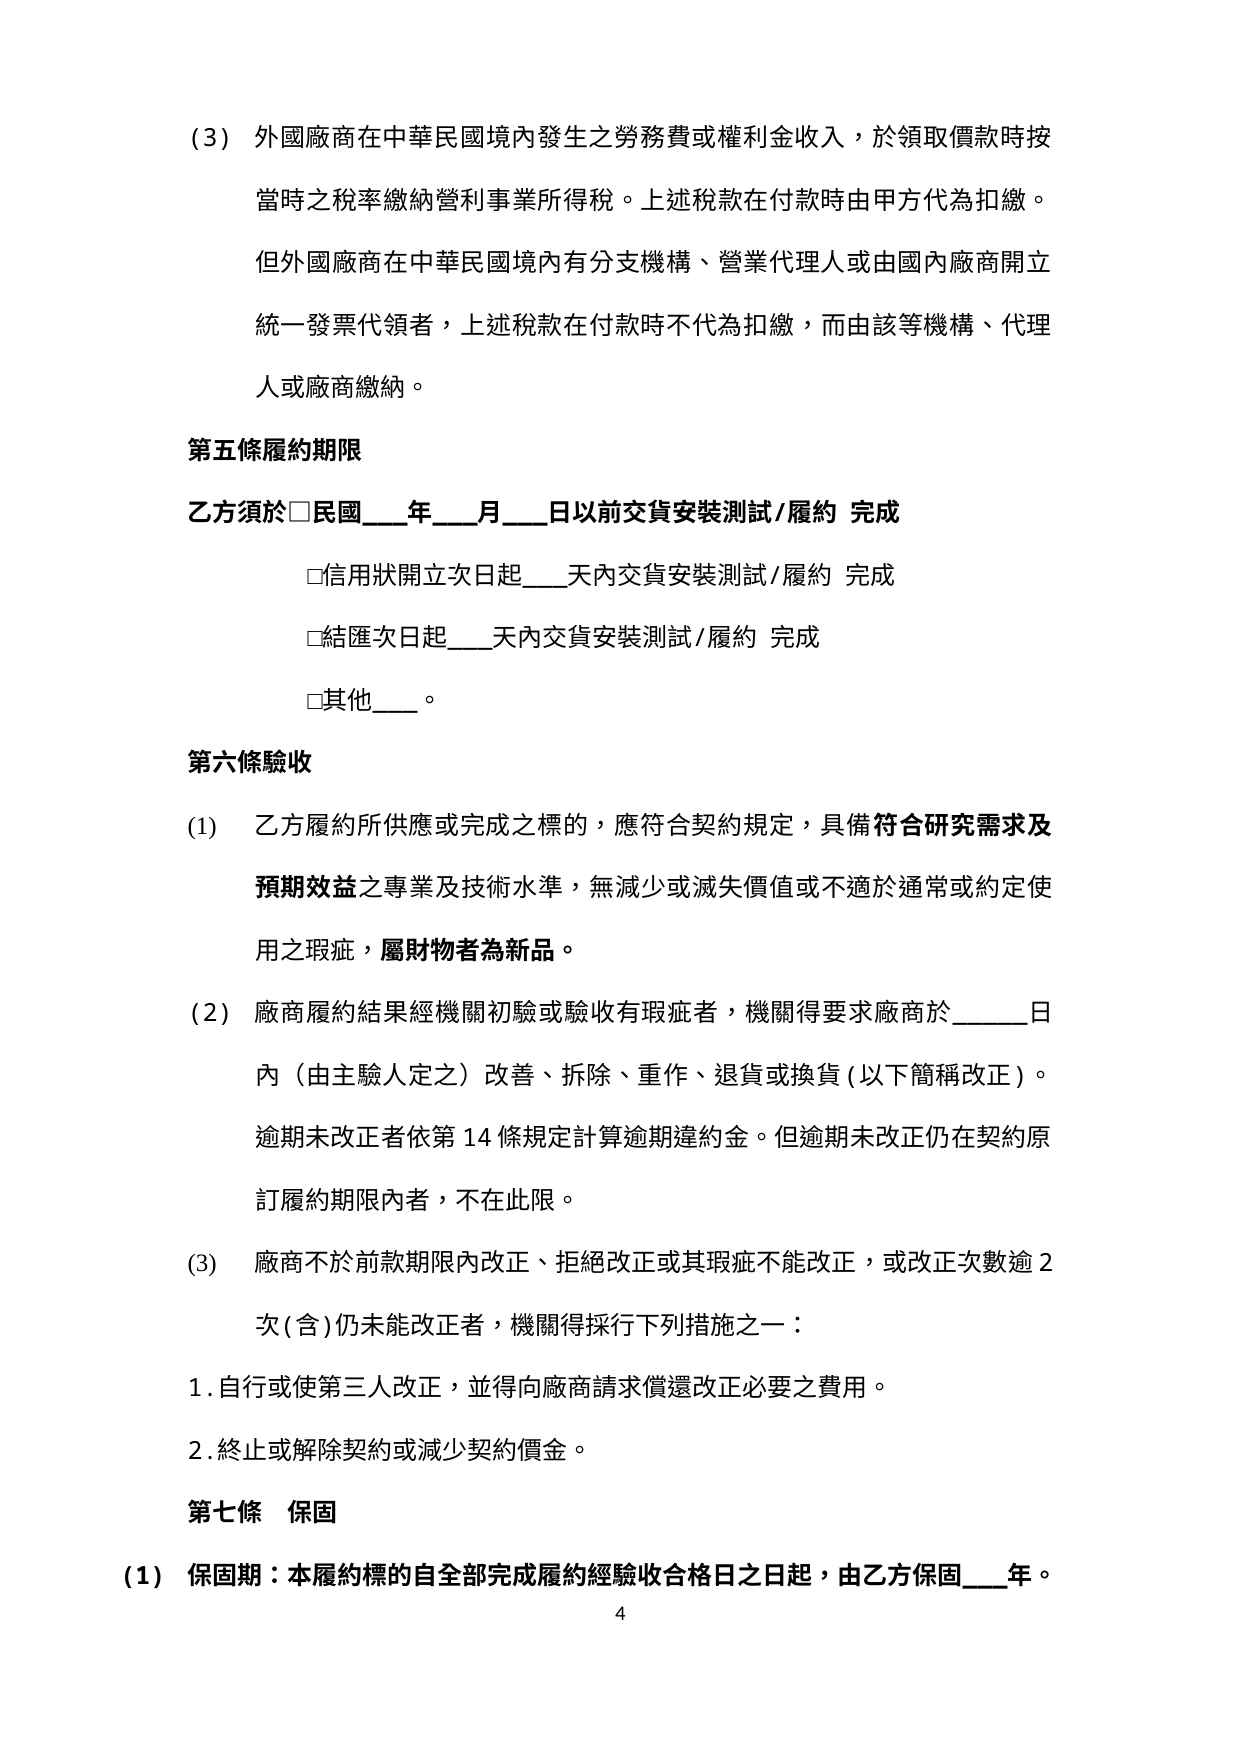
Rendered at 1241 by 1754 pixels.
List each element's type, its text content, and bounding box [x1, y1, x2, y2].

text □結匯次日起___天內交貨安裝測試/履約 完成 [187, 594, 1053, 657]
text 第七條 保固 [187, 1469, 1053, 1532]
text 1.自行或使第三人改正，並得向廠商請求償還改正必要之費用。 [187, 1344, 1047, 1407]
list 保固期：本履約標的自全部完成履約經驗收合格日之日起，由乙方保固___年。 [120, 1532, 1053, 1594]
text 2.終止或解除契約或減少契約價金。 [187, 1407, 1047, 1469]
list 外國廠商在中華民國境內發生之勞務費或權利金收入，於領取價款時按當時之稅率繳納營利事業所得稅。上述稅款在付款時由甲方代為扣繳。但外國廠商在中華民國境內有分支機構、營業代理人或由國內廠商開立統一發票代領者，上述稅款在付款時不代為扣繳，而由該等機構、代理人或廠商繳納。 [187, 94, 1053, 407]
list 廠商履約結果經機關初驗或驗收有瑕疵者，機關得要求廠商於_____日內（由主驗人定之）改善、拆除、重作、退貨或換貨(以下簡稱改正)。逾期未改正者依第14條規定計算逾期違約金。但逾期未改正仍在契約原訂履約期限內者，不在此限。 [187, 969, 1053, 1219]
text □其他___。 [187, 657, 1053, 719]
text □信用狀開立次日起___天內交貨安裝測試/履約 完成 [187, 532, 1053, 594]
text 第六條驗收 [187, 719, 1053, 782]
list 乙方履約所供應或完成之標的，應符合契約規定，具備符合研究需求及預期效益之專業及技術水準，無減少或滅失價值或不適於通常或約定使用之瑕疵，屬財物者為新品。 [187, 782, 1053, 969]
text 乙方須於□民國___年___月___日以前交貨安裝測試/履約 完成 [187, 469, 1053, 532]
text 第五條履約期限 [187, 407, 1053, 469]
list 廠商不於前款期限內改正、拒絕改正或其瑕疵不能改正，或改正次數逾2次(含)仍未能改正者，機關得採行下列措施之一： [187, 1219, 1053, 1344]
